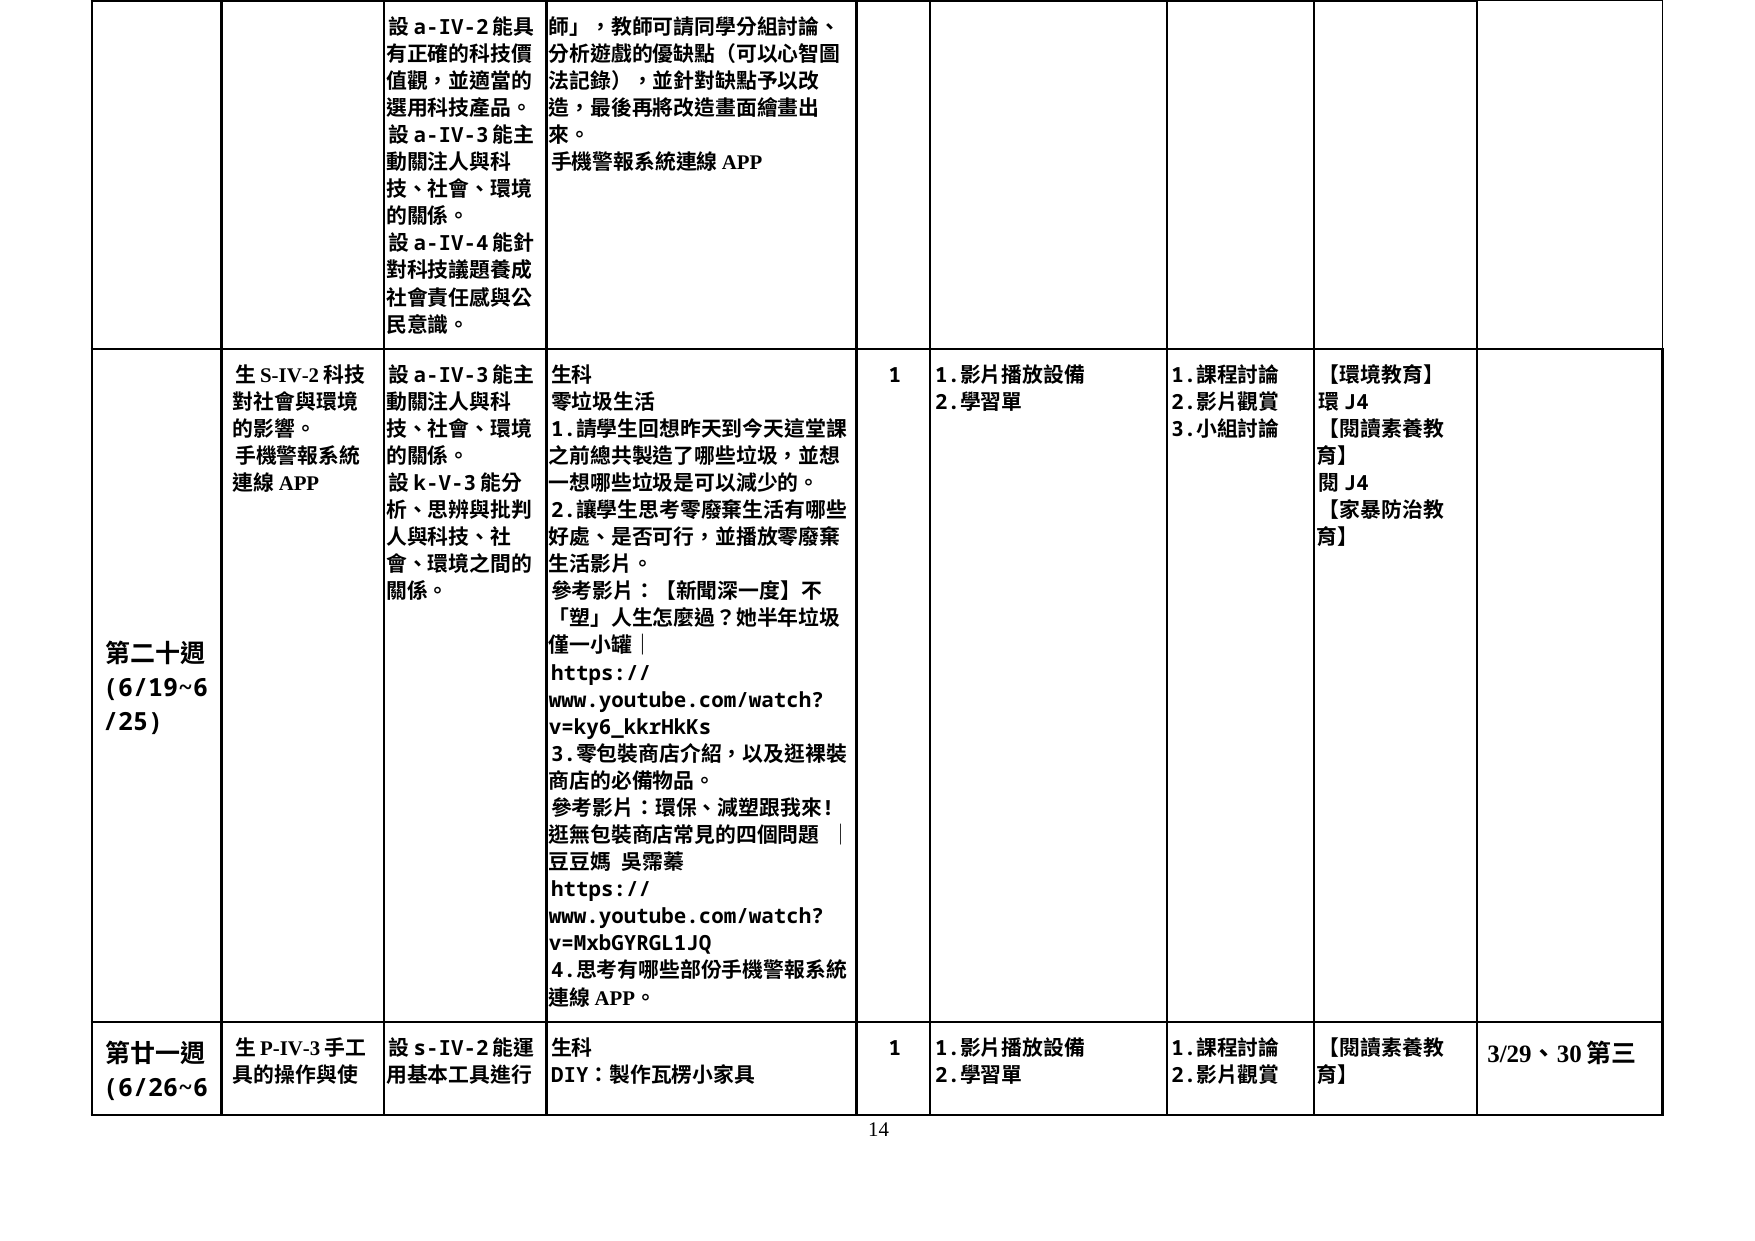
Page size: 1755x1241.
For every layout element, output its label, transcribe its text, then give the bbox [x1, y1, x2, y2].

table_cell 3/29、30第三 [1478, 1023, 1661, 1114]
table_cell 師」，教師可請同學分組討論、分析遊戲的優缺點（可以心智圖法記錄），並針對缺點予以改造，最後再將改造畫面繪畫出來。 手機警報系統連線APP [548, 2, 855, 348]
table_cell 生科 DIY：製作瓦楞小家具 [548, 1023, 855, 1114]
table_cell [1168, 2, 1313, 348]
table_cell 設a-IV-2能具有正確的科技價值觀，並適當的選用科技產品。 設a-IV-3能主動關注人與科技、社會、環境的關係。 設a-IV-4能針對科技議題養成社會責任感與公民意識。 [385, 2, 545, 348]
table_cell [1315, 2, 1476, 348]
table_cell [858, 2, 929, 348]
table_cell [1478, 350, 1661, 1021]
table_cell 1 [858, 1023, 929, 1114]
table_cell 設a-IV-3能主動關注人與科技、社會、環境的關係。 設k-V-3能分析、思辨與批判人與科技、社會、環境之間的關係。 [385, 350, 545, 1021]
table_cell [1478, 1, 1662, 348]
table_cell [93, 2, 220, 348]
table_cell [223, 2, 383, 348]
table_cell 【閱讀素養教育】 [1315, 1023, 1476, 1114]
table_cell 1.影片播放設備 2.學習單 [931, 1023, 1166, 1114]
table_cell 1.課程討論 2.影片觀賞 3.小組討論 [1168, 350, 1313, 1021]
table_cell [931, 2, 1166, 348]
table_cell 生科 零垃圾生活 1.請學生回想昨天到今天這堂課之前總共製造了哪些垃圾，並想一想哪些垃圾是可以減少的。 2.讓學生思考零廢棄生活有哪些好處、是否可行，並播放零廢棄生活影片。 參考影片：【新聞深一度】不「塑」人生怎麼過？她半年垃圾僅一小罐｜ https://www.youtube.com/watch?v=ky6_kkrHkKs 3.零包裝商店介紹，以及逛裸裝商店的必備物品。 參考影片：環保、減塑跟我來!逛無包裝商店常見的四個問題 │豆豆媽 吳霈蓁 https://www.youtube.com/watch?v=MxbGYRGL1JQ 4.思考有哪些部份手機警報系統連線APP。 [548, 350, 855, 1021]
table_cell 【環境教育】 環J4 【閱讀素養教育】 閱J4 【家暴防治教育】 [1315, 350, 1476, 1021]
table_cell 第二十週(6/19~6/25) [93, 350, 220, 1021]
table_cell 生S-IV-2科技對社會與環境的影響。 手機警報系統連線APP [223, 350, 383, 1021]
table_cell 設s-IV-2能運用基本工具進行 [385, 1023, 545, 1114]
table_cell 1.課程討論 2.影片觀賞 [1168, 1023, 1313, 1114]
table_cell 1 [858, 350, 929, 1021]
table_cell 1.影片播放設備 2.學習單 [931, 350, 1166, 1021]
table_cell 生P-IV-3手工具的操作與使 [223, 1023, 383, 1114]
table_cell 第廿一週(6/26~6 [93, 1023, 220, 1114]
